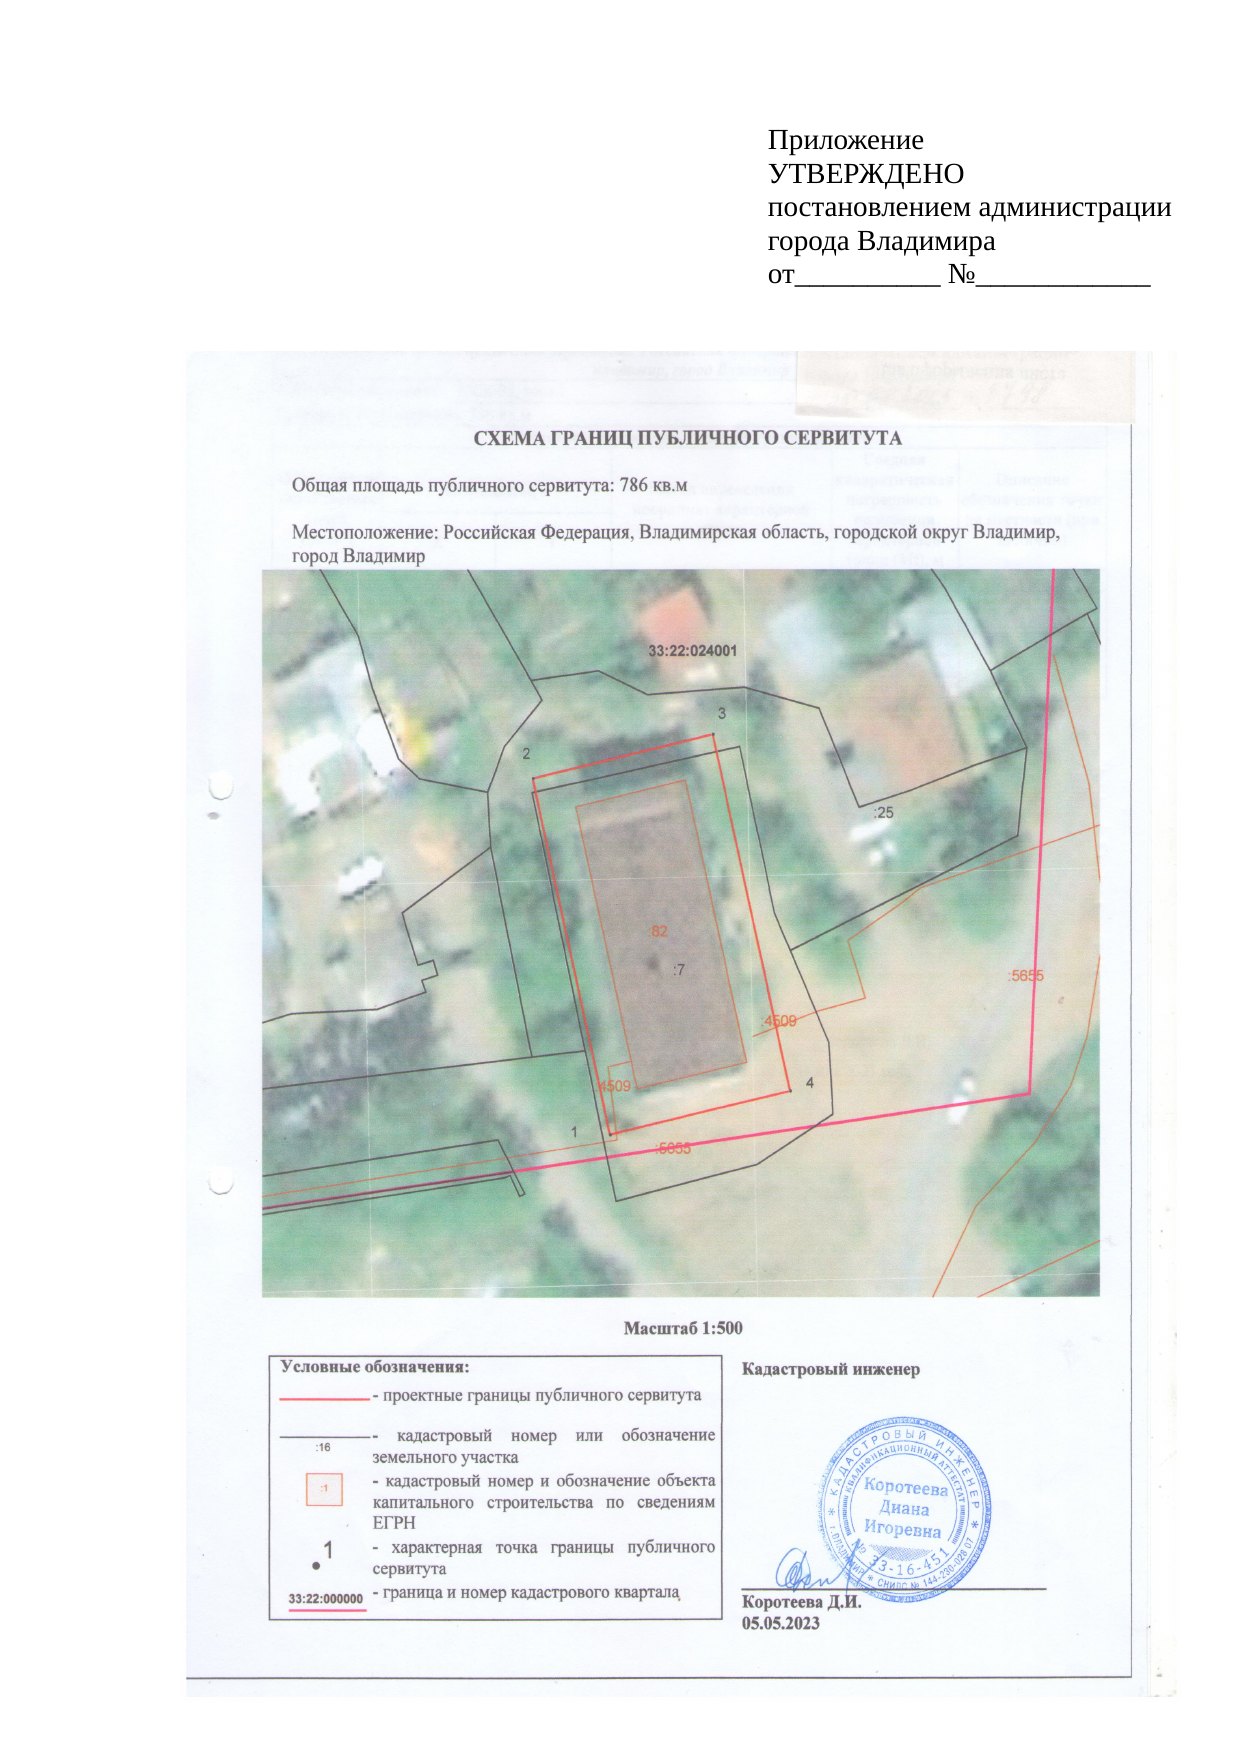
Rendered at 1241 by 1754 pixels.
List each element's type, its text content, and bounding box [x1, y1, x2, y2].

text Приложение [177, 122, 1181, 156]
text УТВЕРЖДЕНО [177, 156, 1181, 189]
text города Владимира [177, 223, 1181, 257]
text от__________ №____________ [177, 257, 1181, 290]
text постановлением администрации [177, 189, 1181, 223]
picture [177, 351, 1182, 1702]
